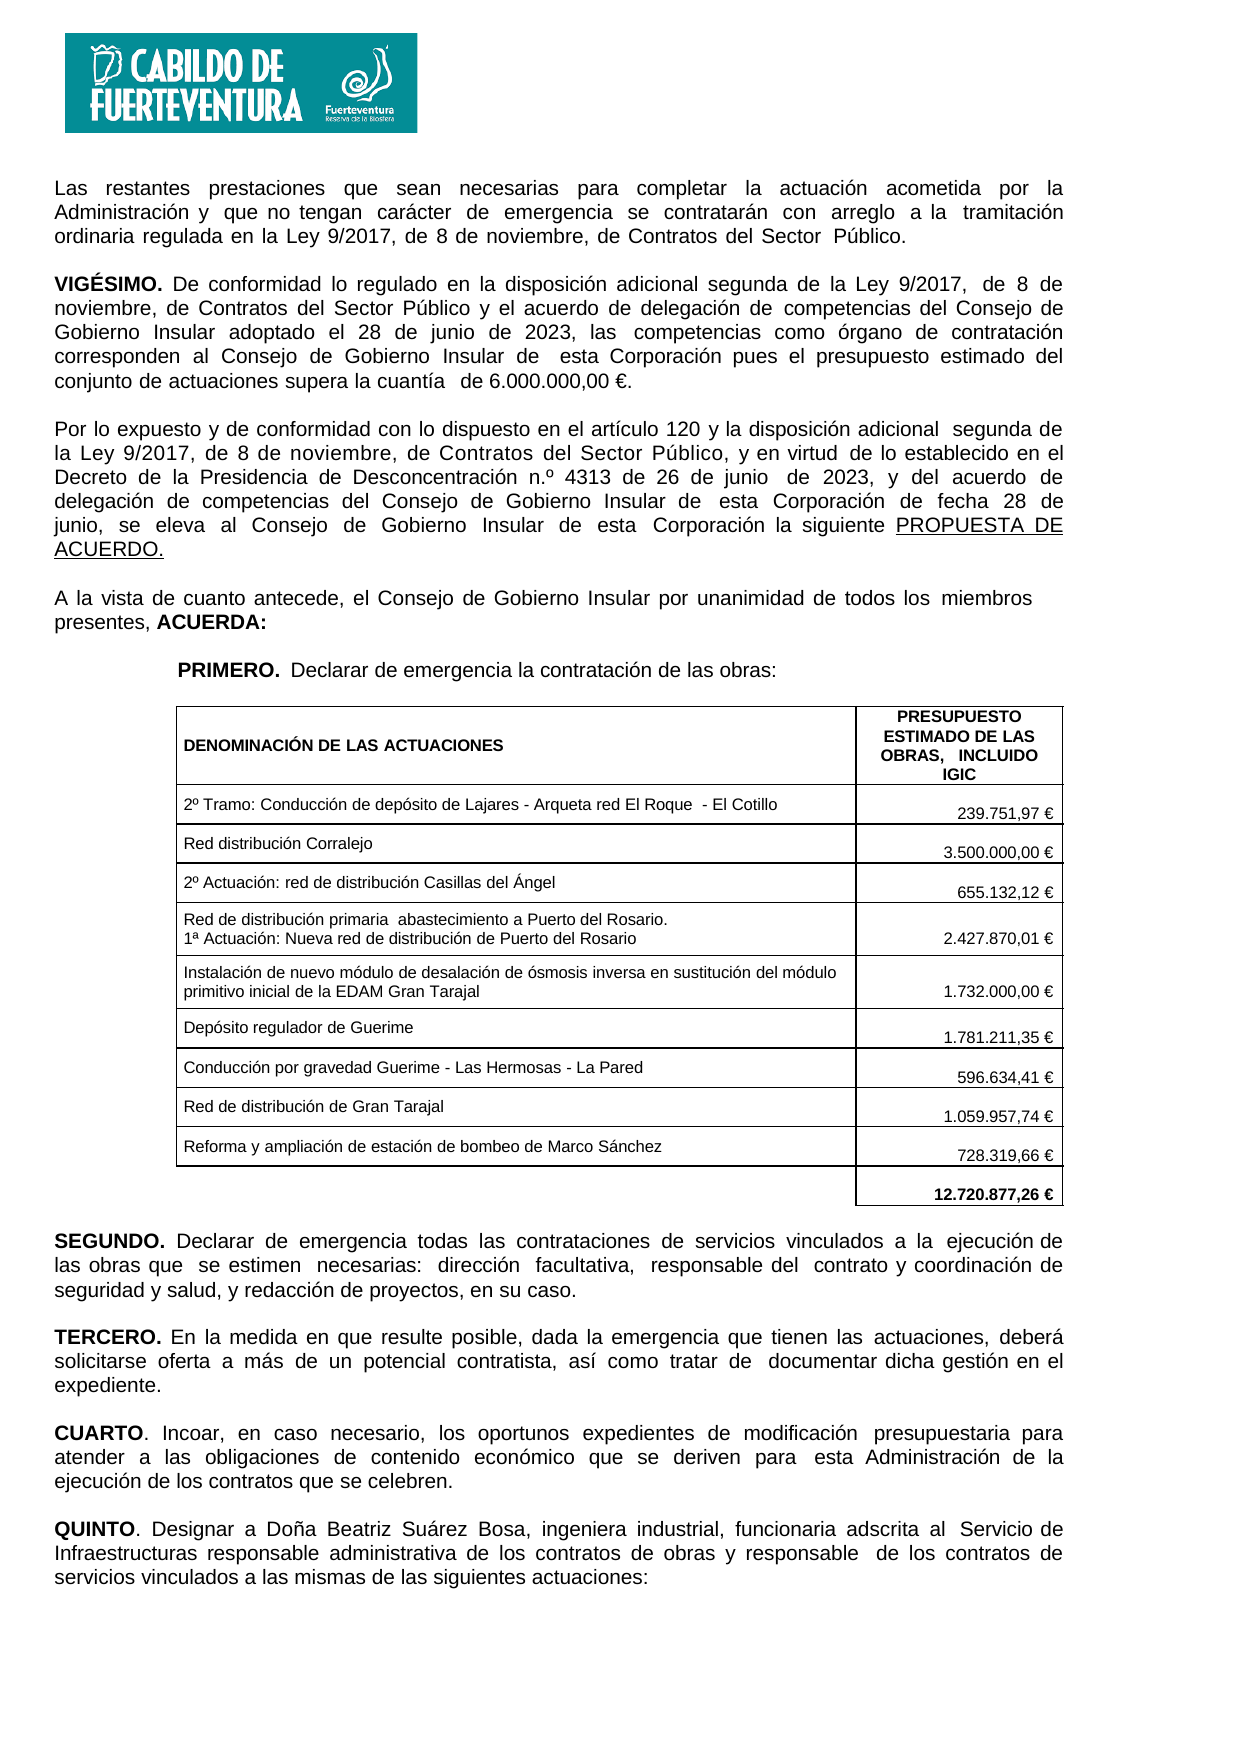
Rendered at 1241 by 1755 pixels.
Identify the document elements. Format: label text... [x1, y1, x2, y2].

table_cell Reforma y ampliación de estación de bombeo de Marco Sánchez [177, 1127, 855, 1165]
table_cell 12.720.877,26 € [857, 1167, 1062, 1204]
table_cell Depósito regulador de Guerime [177, 1009, 855, 1047]
table_cell 655.132,12 € [857, 864, 1062, 901]
table_cell 3.500.000,00 € [857, 825, 1062, 862]
text VIGÉSIMO. De conformidad lo regulado en la disposición adicional segunda de la Ley 9/2017, de 8 de noviembre, de Contratos del Sector Público y el acuerdo de delegación de competencias del Consejo de Gobierno Insular adoptado el 28 de junio de 2023, las competencias como órgano de contratación corresponden al Consejo de Gobierno Insular de esta Corporación pues el presupuesto estimado del conjunto de actuaciones supera la cuantía de 6.000.000,00 €. [54, 272, 1064, 393]
text QUINTO. Designar a Doña Beatriz Suárez Bosa, ingeniera industrial, funcionaria adscrita al Servicio de Infraestructuras responsable administrativa de los contratos de obras y responsable de los contratos de servicios vinculados a las mismas de las siguientes actuaciones: [54, 1516, 1064, 1589]
text PRIMERO. Declarar de emergencia la contratación de las obras: [177, 657, 1076, 681]
text SEGUNDO. Declarar de emergencia todas las contrataciones de servicios vinculados a la ejecución de las obras que se estimen necesarias: dirección facultativa, responsable del contrato y coordinación de seguridad y salud, y redacción de proyectos, en su caso. [54, 1229, 1064, 1301]
table_cell Red de distribución de Gran Tarajal [177, 1088, 855, 1126]
table_cell 728.319,66 € [857, 1127, 1062, 1165]
table_header DENOMINACIÓN DE LAS ACTUACIONES [177, 707, 855, 783]
table_cell Instalación de nuevo módulo de desalación de ósmosis inversa en sustitución del módulo primitivo inicial de la EDAM Gran Tarajal [177, 956, 855, 1008]
table_cell 1.781.211,35 € [857, 1009, 1062, 1047]
text TERCERO. En la medida en que resulte posible, dada la emergencia que tienen las actuaciones, deberá solicitarse oferta a más de un potencial contratista, así como tratar de documentar dicha gestión en el expediente. [54, 1325, 1064, 1397]
text Por lo expuesto y de conformidad con lo dispuesto en el artículo 120 y la disposición adicional segunda de la Ley 9/2017, de 8 de noviembre, de Contratos del Sector Público, y en virtud de lo establecido en el Decreto de la Presidencia de Desconcentración n.º 4313 de 26 de junio de 2023, y del acuerdo de delegación de competencias del Consejo de Gobierno Insular de esta Corporación de fecha 28 de junio, se eleva al Consejo de Gobierno Insular de esta Corporación la siguiente PROPUESTA DE ACUERDO. [54, 416, 1064, 561]
text CUARTO. Incoar, en caso necesario, los oportunos expedientes de modificación presupuestaria para atender a las obligaciones de contenido económico que se deriven para esta Administración de la ejecución de los contratos que se celebren. [54, 1421, 1064, 1493]
table_cell Red distribución Corralejo [177, 825, 855, 862]
text Las restantes prestaciones que sean necesarias para completar la actuación acometida por la Administración y que no tengan carácter de emergencia se contratarán con arreglo a la tramitación ordinaria regulada en la Ley 9/2017, de 8 de noviembre, de Contratos del Sector Público. [54, 176, 1064, 248]
table_header PRESUPUESTO ESTIMADO DE LAS OBRAS, INCLUIDO IGIC [857, 707, 1062, 783]
table_cell Conducción por gravedad Guerime - Las Hermosas - La Pared [177, 1049, 855, 1086]
table_cell 596.634,41 € [857, 1049, 1062, 1086]
table_cell 1.059.957,74 € [857, 1088, 1062, 1126]
table_cell 2º Tramo: Conducción de depósito de Lajares - Arqueta red El Roque - El Cotillo [177, 785, 855, 823]
table_cell Red de distribución primaria abastecimiento a Puerto del Rosario. 1ª Actuación: Nueva red de distribución de Puerto del Rosario [177, 903, 855, 955]
table_cell [177, 1167, 855, 1204]
text A la vista de cuanto antecede, el Consejo de Gobierno Insular por unanimidad de todos los miembros presentes, ACUERDA: [54, 585, 1064, 633]
table_cell 1.732.000,00 € [857, 956, 1062, 1008]
table_cell 2.427.870,01 € [857, 903, 1062, 955]
table_cell 2º Actuación: red de distribución Casillas del Ángel [177, 864, 855, 901]
table_cell 239.751,97 € [857, 785, 1062, 823]
